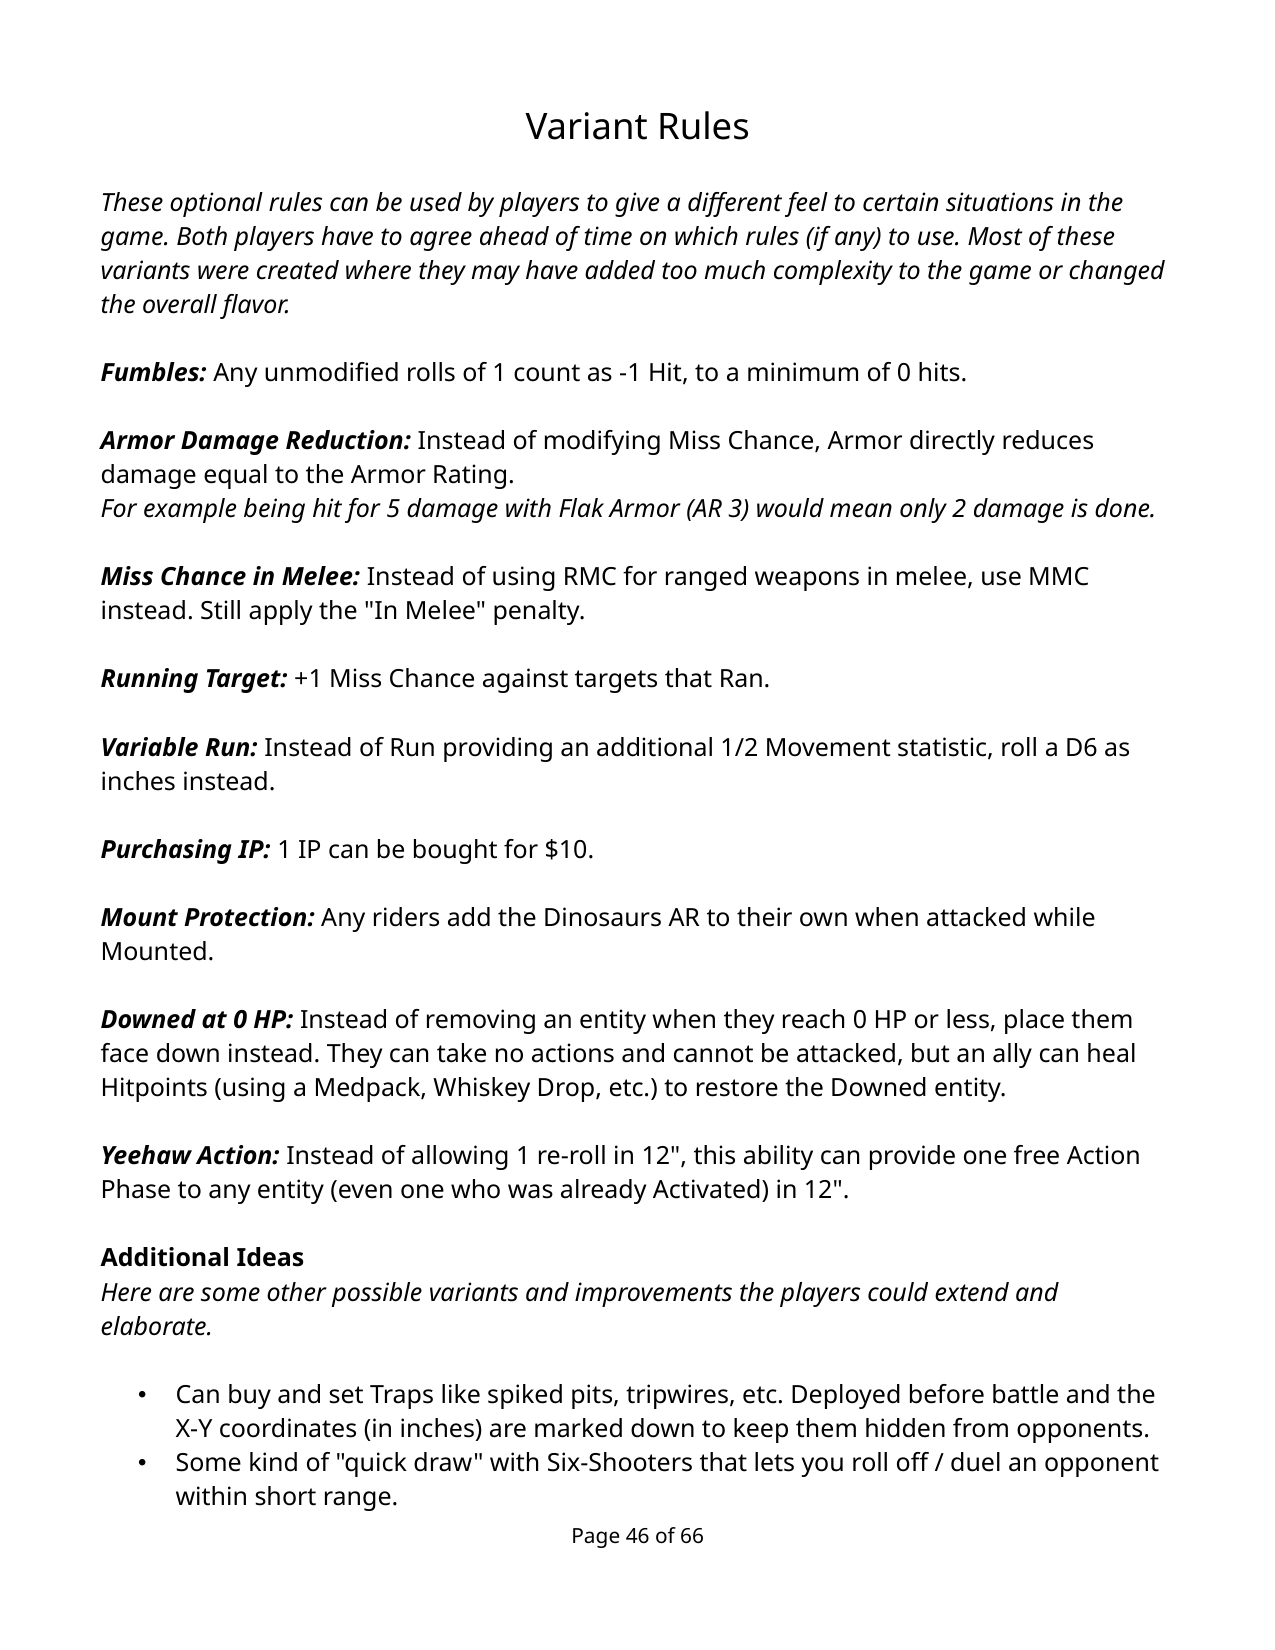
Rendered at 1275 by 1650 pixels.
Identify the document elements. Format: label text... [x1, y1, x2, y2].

text For example being hit for 5 damage with Flak Armor (AR 3) would mean only 2 damage is done. [100, 491, 1174, 525]
text Armor Damage Reduction: Instead of modifying Miss Chance, Armor directly reduces damage equal to the Armor Rating. [100, 423, 1174, 491]
text Running Target: +1 Miss Chance against targets that Ran. [100, 661, 1174, 695]
text Here are some other possible variants and improvements the players could extend and elaborate. [100, 1274, 1174, 1342]
text Purchasing IP: 1 IP can be bought for $10. [100, 831, 1174, 865]
subtitle Variant Rules [100, 100, 1174, 150]
list Can buy and set Traps like spiked pits, tripwires, etc. Deployed before battle and the X-Y coordinates (in inches) are marked down to keep them hidden from opponents. [138, 1376, 1174, 1444]
text Additional Ideas [100, 1240, 1174, 1274]
text Variable Run: Instead of Run providing an additional 1/2 Movement statistic, roll a D6 as inches instead. [100, 729, 1174, 797]
text Mount Protection: Any riders add the Dinosaurs AR to their own when attacked while Mounted. [100, 899, 1174, 968]
text Fumbles: Any unmodified rolls of 1 count as -1 Hit, to a minimum of 0 hits. [100, 354, 1174, 388]
text These optional rules can be used by players to give a different feel to certain situations in the game. Both players have to agree ahead of time on which rules (if any) to use. Most of these variants were created where they may have added too much complexity to the game or changed the overall flavor. [100, 184, 1174, 320]
text Miss Chance in Melee: Instead of using RMC for ranged weapons in melee, use MMC instead. Still apply the "In Melee" penalty. [100, 559, 1174, 627]
text Yeehaw Action: Instead of allowing 1 re-roll in 12", this ability can provide one free Action Phase to any entity (even one who was already Activated) in 12". [100, 1138, 1174, 1206]
text Downed at 0 HP: Instead of removing an entity when they reach 0 HP or less, place them face down instead. They can take no actions and cannot be attacked, but an ally can heal Hitpoints (using a Medpack, Whiskey Drop, etc.) to restore the Downed entity. [100, 1002, 1174, 1104]
list Some kind of "quick draw" with Six-Shooters that lets you roll off / duel an opponent within short range. [138, 1444, 1174, 1513]
